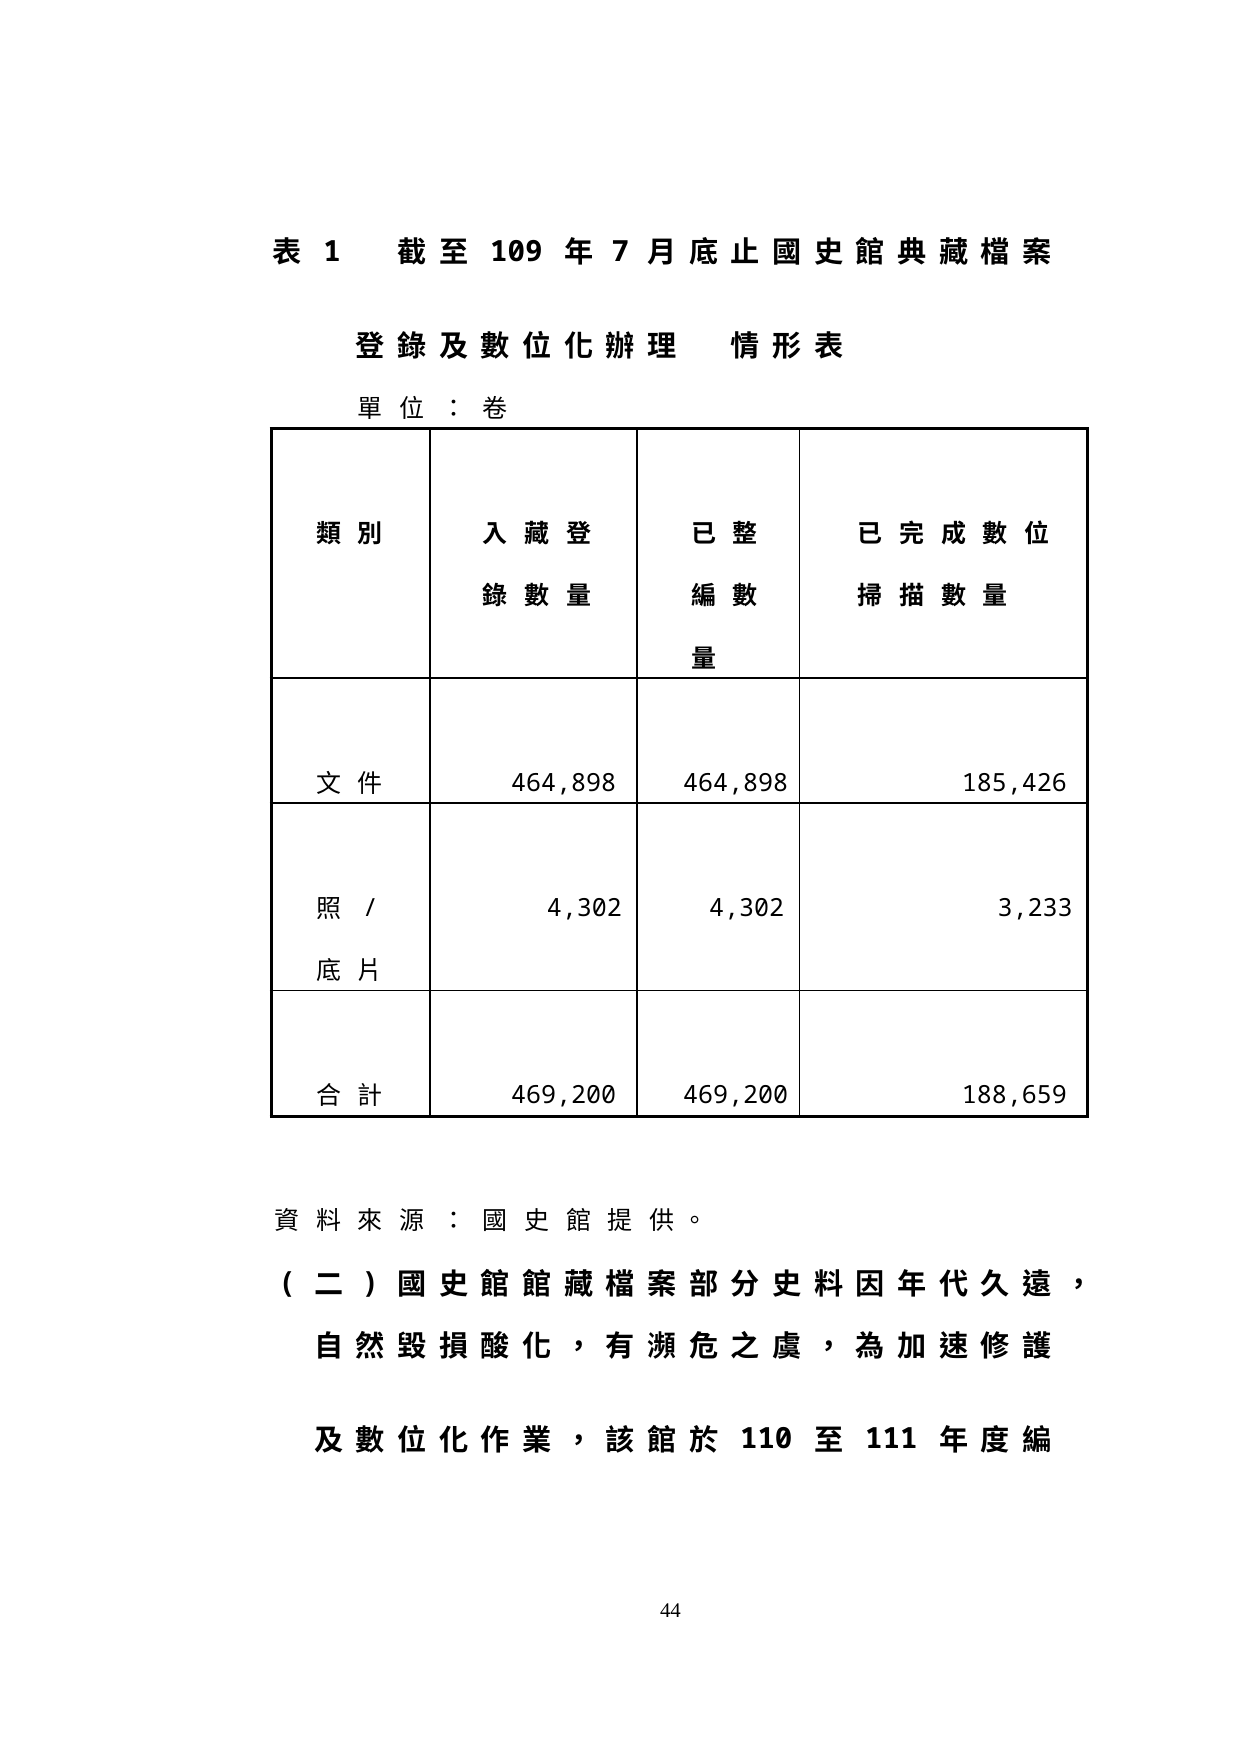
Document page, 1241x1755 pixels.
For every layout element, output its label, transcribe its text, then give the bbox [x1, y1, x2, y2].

table_cell 文件 [273, 679, 429, 802]
table_cell 469,200 [431, 991, 636, 1115]
text 表1 截至109年7月底止國史館典藏檔案登錄及數位化辦理 情形表 單位：卷 [258, 177, 1058, 427]
table_cell 3,233 [800, 804, 1086, 990]
text (二)國史館館藏檔案部分史料因年代久遠，自然毀損酸化，有瀕危之虞，為加速修護及數位化作業，該館於110至111年度編列前瞻基礎建設計畫第3期特別預算8,000萬元支應 [242, 1240, 1058, 1490]
table_cell 464,898 [431, 679, 636, 802]
text 資料來源：國史館提供。 [257, 1177, 1058, 1240]
table_cell 469,200 [638, 991, 799, 1115]
table_cell 464,898 [638, 679, 799, 802]
table_cell 4,302 [638, 804, 799, 990]
table_cell 合計 [273, 991, 429, 1115]
table_cell 4,302 [431, 804, 636, 990]
table_cell 188,659 [800, 991, 1086, 1115]
table_header 入藏登錄數量 [431, 430, 636, 677]
table_header 已整編數量 [638, 430, 799, 677]
table_cell 照/底片 [273, 804, 429, 990]
table_header 類別 [273, 430, 429, 677]
table_cell 185,426 [800, 679, 1086, 802]
table_header 已完成數位掃描數量 [800, 430, 1086, 677]
